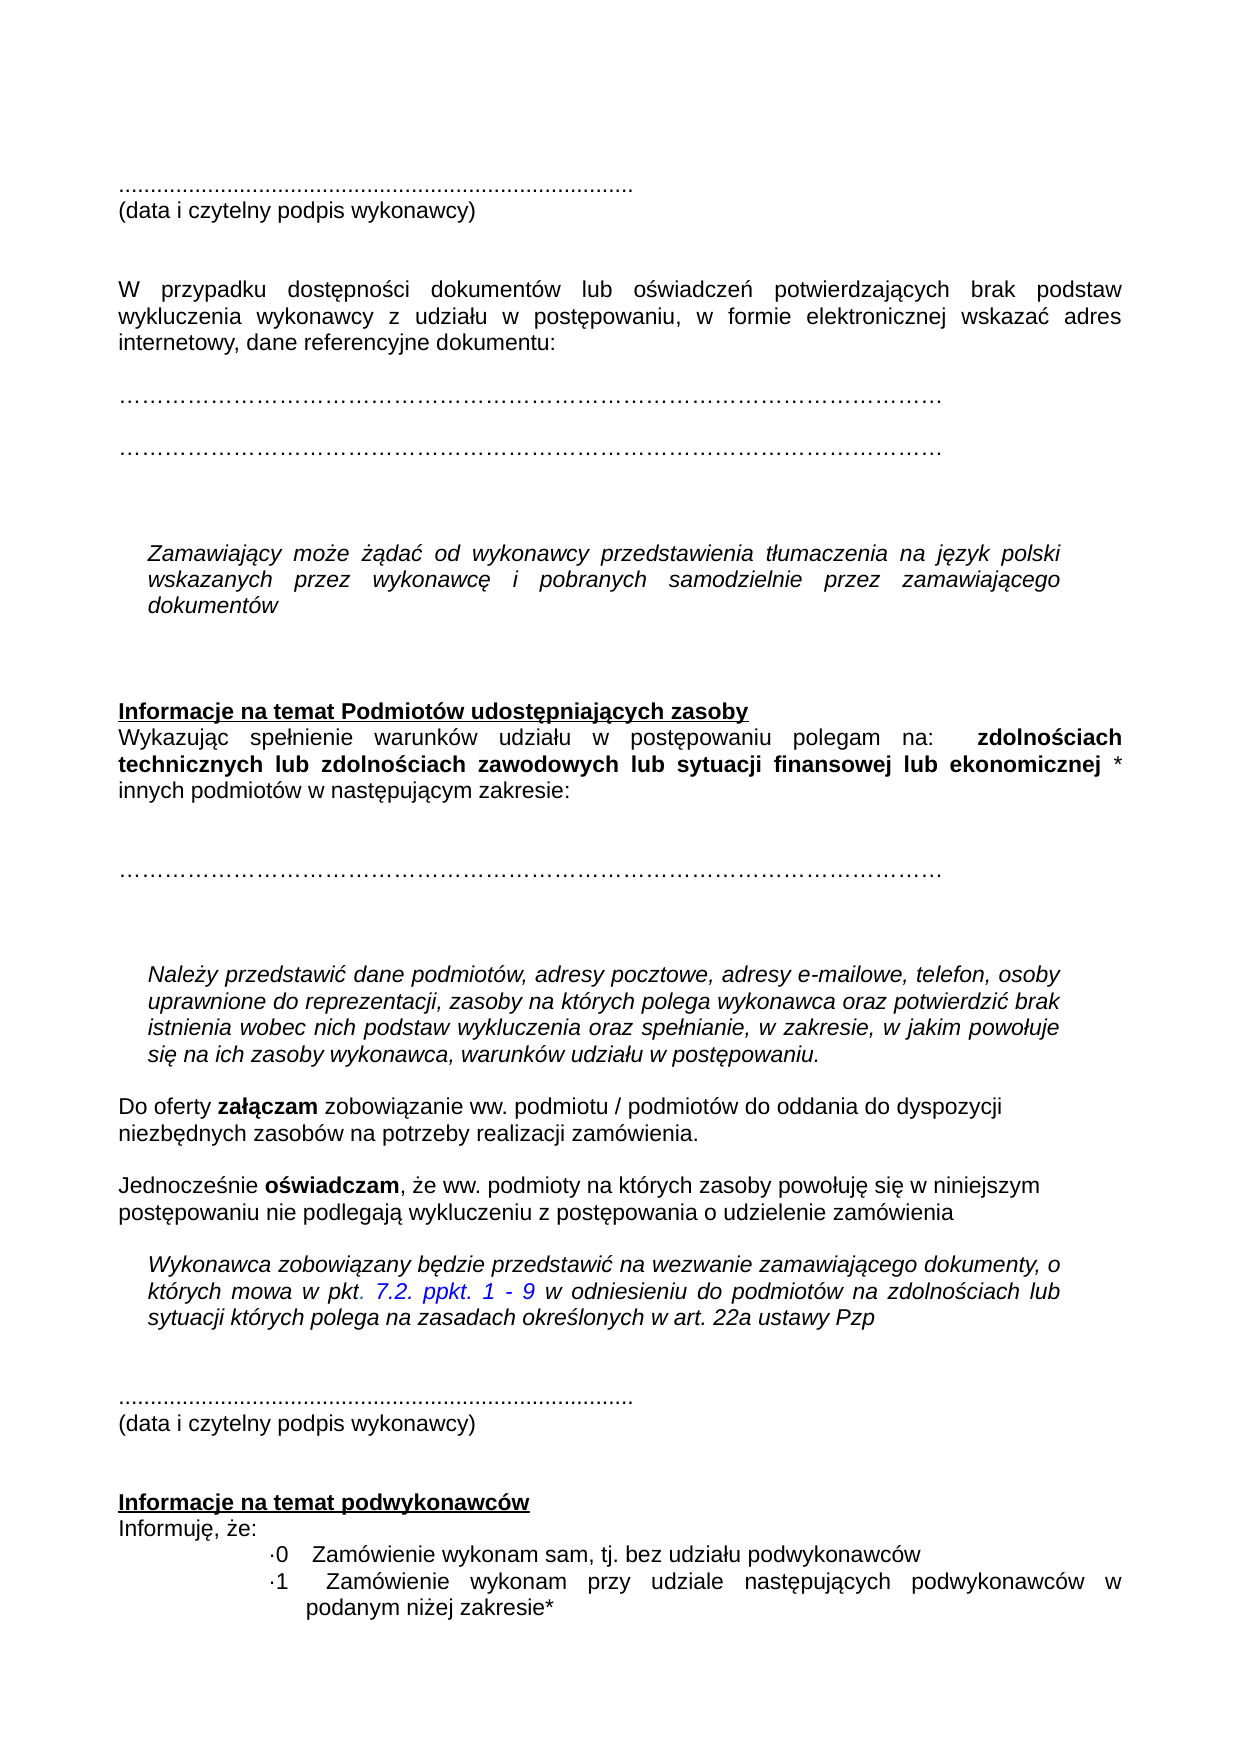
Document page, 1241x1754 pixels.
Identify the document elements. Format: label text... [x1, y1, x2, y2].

list Zamówienie wykonam przy udziale następujących podwykonawców w podanym niżej zakresie* [268, 1568, 1122, 1620]
text Jednocześnie oświadczam, że ww. podmioty na których zasoby powołuję się w niniejszym postępowaniu nie podlegają wykluczeniu z postępowania o udzielenie zamówienia [118, 1172, 1122, 1225]
text Informacje na temat Podmiotów udostępniających zasoby [118, 698, 1122, 724]
text Należy przedstawić dane podmiotów, adresy pocztowe, adresy e-mailowe, telefon, osoby uprawnione do reprezentacji, zasoby na których polega wykonawca oraz potwierdzić brak istnienia wobec nich podstaw wykluczenia oraz spełnianie, w zakresie, w jakim powołuje się na ich zasoby wykonawca, warunków udziału w postępowaniu. [148, 961, 1063, 1067]
text ……………………………………………………………………………………………… [118, 382, 1122, 408]
text ................................................................................. [118, 1383, 1122, 1409]
text Informuję, że: [118, 1515, 1122, 1541]
text Wykazując spełnienie warunków udziału w postępowaniu polegam na: zdolnościach technicznych lub zdolnościach zawodowych lub sytuacji finansowej lub ekonomicznej * innych podmiotów w następującym zakresie: [118, 724, 1122, 803]
text Do oferty załączam zobowiązanie ww. podmiotu / podmiotów do oddania do dyspozycji niezbędnych zasobów na potrzeby realizacji zamówienia. [118, 1093, 1122, 1146]
text ……………………………………………………………………………………………… [118, 856, 1122, 882]
list Zamówienie wykonam sam, tj. bez udziału podwykonawców [268, 1541, 1122, 1568]
text ……………………………………………………………………………………………… [118, 434, 1122, 461]
text Informacje na temat podwykonawców [118, 1488, 1122, 1515]
text (data i czytelny podpis wykonawcy) [118, 1409, 1122, 1436]
text Wykonawca zobowiązany będzie przedstawić na wezwanie zamawiającego dokumenty, o których mowa w pkt. 7.2. ppkt. 1 - 9 w odniesieniu do podmiotów na zdolnościach lub sytuacji których polega na zasadach określonych w art. 22a ustawy Pzp [148, 1251, 1063, 1330]
text ................................................................................. [118, 171, 1122, 197]
text (data i czytelny podpis wykonawcy) [118, 197, 1122, 223]
text Zamawiający może żądać od wykonawcy przedstawienia tłumaczenia na język polski wskazanych przez wykonawcę i pobranych samodzielnie przez zamawiającego dokumentów [148, 540, 1063, 619]
text W przypadku dostępności dokumentów lub oświadczeń potwierdzających brak podstaw wykluczenia wykonawcy z udziału w postępowaniu, w formie elektronicznej wskazać adres internetowy, dane referencyjne dokumentu: [118, 276, 1122, 355]
